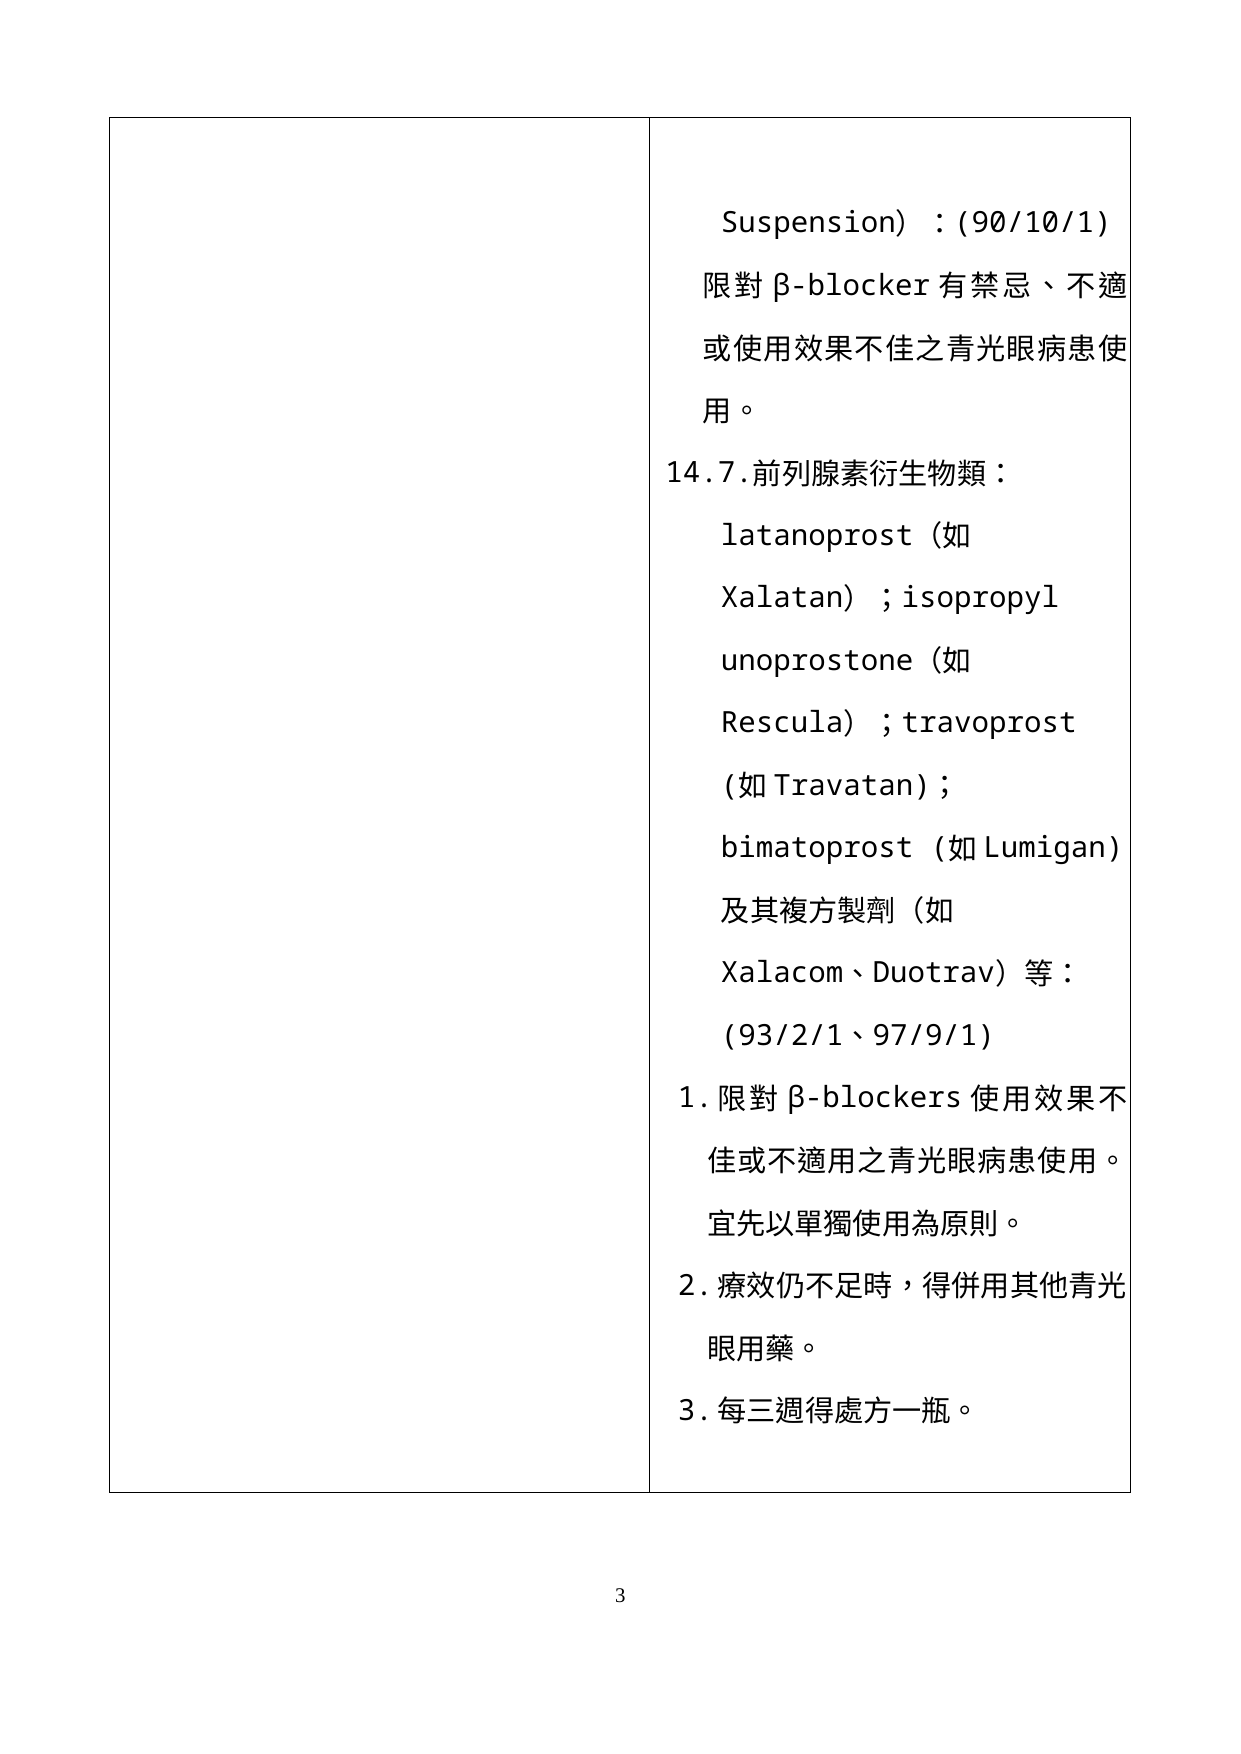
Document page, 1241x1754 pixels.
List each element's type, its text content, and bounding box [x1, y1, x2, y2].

table_cell [110, 118, 649, 1492]
table_cell Suspension）：(90/10/1) 限對β-blocker有禁忌、不適或使用效果不佳之青光眼病患使用。 14.7.前列腺素衍生物類：latanoprost（如Xalatan）；isopropyl unoprostone（如Rescula）；travoprost (如Travatan)；bimatoprost (如Lumigan)及其複方製劑（如Xalacom、Duotrav）等：(93/2/1、97/9/1) 1. 限對β-blockers使用效果不佳或不適用之青光眼病患使用。宜先以單獨使用為原則。 2. 療效仍不足時，得併用其他青光眼用藥。 3. 每三週得處方一瓶。 [650, 118, 1130, 1492]
